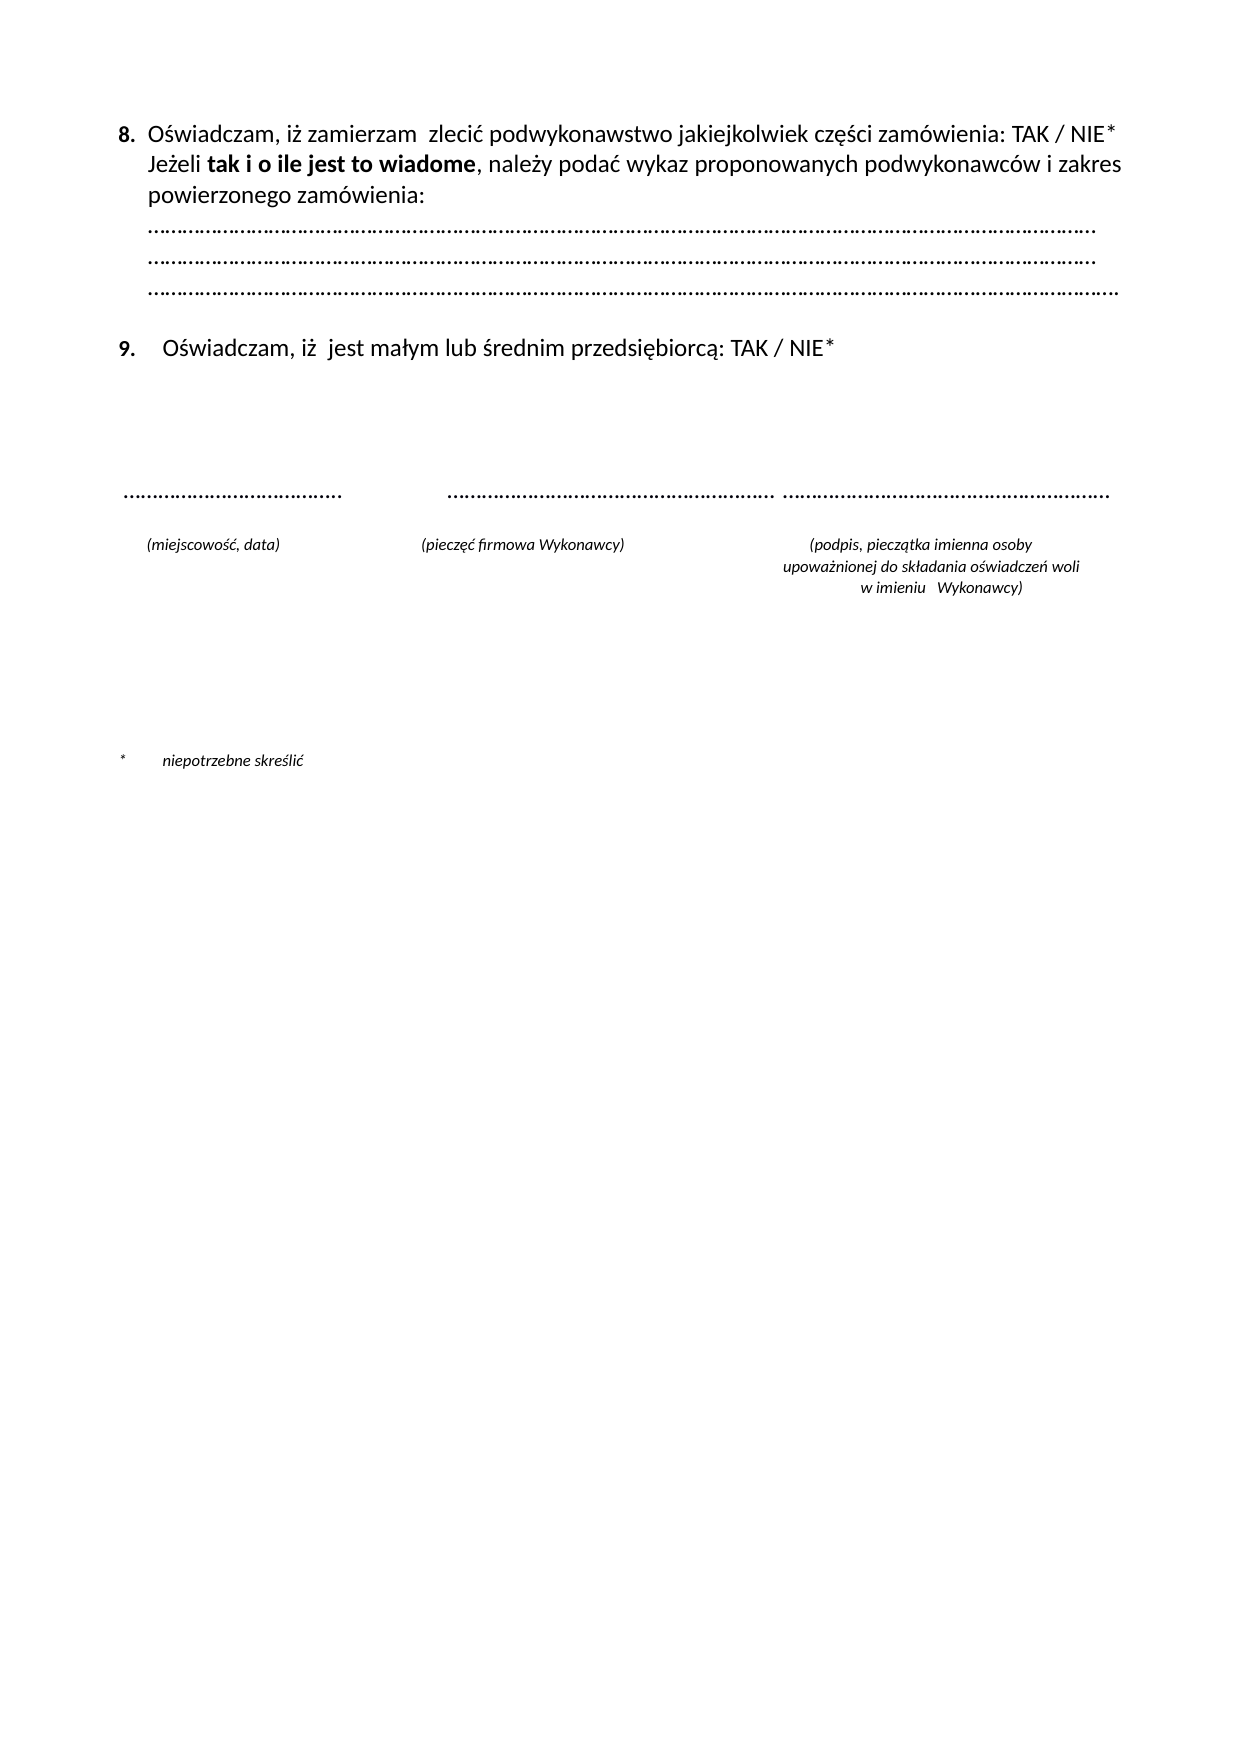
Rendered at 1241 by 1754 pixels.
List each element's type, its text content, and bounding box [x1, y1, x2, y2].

text Jeżeli tak i o ile jest to wiadome, należy podać wykaz proponowanych podwykonawców i zakres powierzonego zamówienia: [148, 149, 1122, 210]
text ………………………………………………………………………………………………………………………………………………… [148, 240, 1122, 271]
text ……………………………….. ………………………………………………… ………………………………………………… [118, 475, 1122, 505]
text (miejscowość, data) (pieczęć firmowa Wykonawcy) (podpis, pieczątka imienna osoby upoważnionej do składania oświadczeń woli w imieniu Wykonawcy) [118, 526, 1122, 597]
list Oświadczam, iż zamierzam zlecić podwykonawstwo jakiejkolwiek części zamówienia: TAK / NIE* [118, 118, 1122, 149]
text * niepotrzebne skreślić [118, 750, 1122, 770]
text ……………………………………………………………………………………………………………………………………………………. [148, 271, 1122, 301]
list Oświadczam, iż jest małym lub średnim przedsiębiorcą: TAK / NIE* [118, 332, 1122, 362]
text ………………………………………………………………………………………………………………………………………………… [148, 210, 1122, 240]
